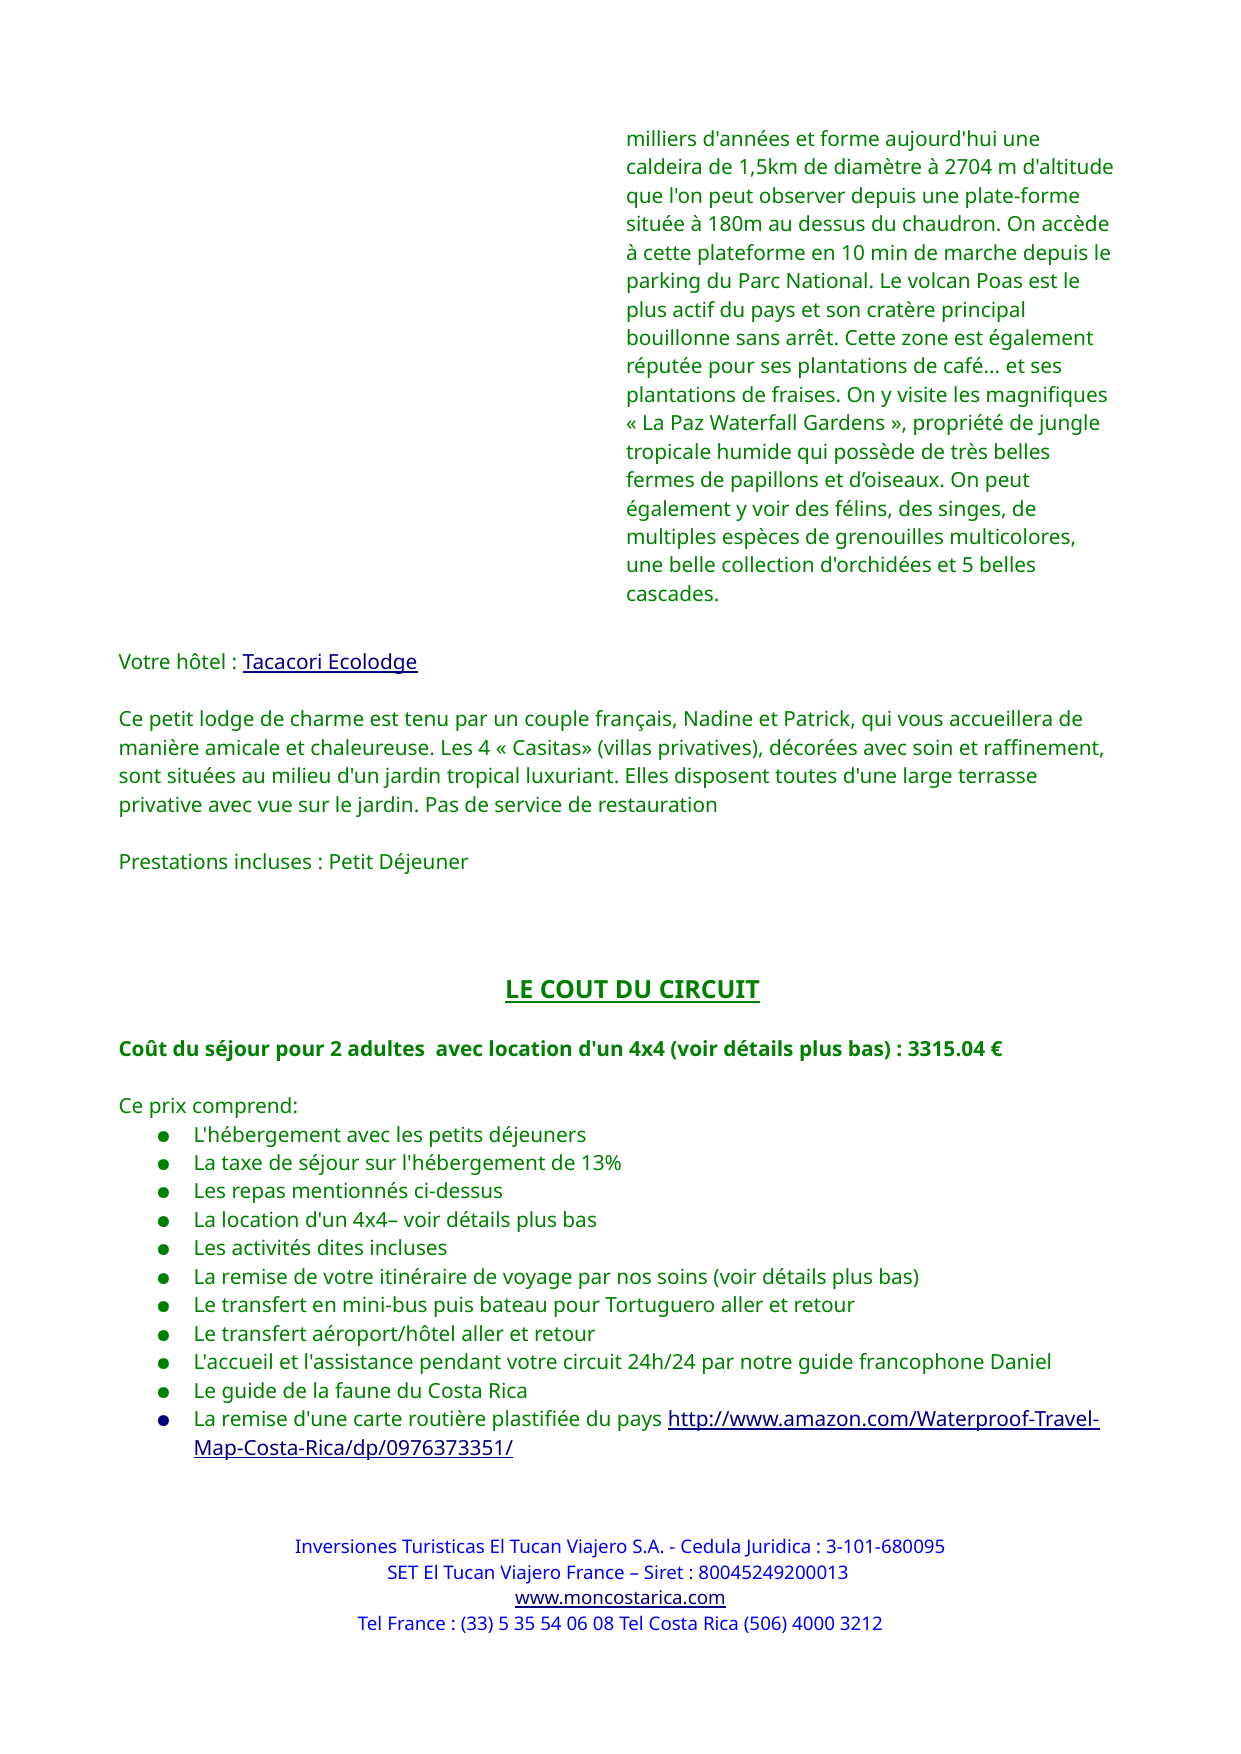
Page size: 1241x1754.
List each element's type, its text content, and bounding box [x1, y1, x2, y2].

list La remise d'une carte routière plastifiée du pays http://www.amazon.com/Waterproof-Travel-Map-Costa-Rica/dp/0976373351/ [156, 1404, 1122, 1461]
list Les repas mentionnés ci-dessus [156, 1177, 1122, 1205]
text LE COUT DU CIRCUIT [118, 972, 1146, 1006]
text Ce prix comprend: [118, 1091, 1122, 1120]
list Le transfert en mini-bus puis bateau pour Tortuguero aller et retour [156, 1290, 1122, 1319]
table_header milliers d'années et forme aujourd'hui une caldeira de 1,5km de diamètre à 2704 m d'altitude que l'on peut observer depuis une plate-forme située à 180m au dessus du chaudron. On accède à cette plateforme en 10 min de marche depuis le parking du Parc National. Le volcan Poas est le plus actif du pays et son cratère principal bouillonne sans arrêt. Cette zone est également réputée pour ses plantations de café... et ses plantations de fraises. On y visite les magnifiques « La Paz Waterfall Gardens », propriété de jungle tropicale humide qui possède de très belles fermes de papillons et d’oiseaux. On peut également y voir des félins, des singes, de multiples espèces de grenouilles multicolores, une belle collection d'orchidées et 5 belles cascades. [620, 118, 1122, 613]
list La location d'un 4x4– voir détails plus bas [156, 1205, 1122, 1233]
table_header [118, 118, 620, 613]
list La taxe de séjour sur l'hébergement de 13% [156, 1148, 1122, 1177]
text Prestations incluses : Petit Déjeuner [118, 847, 1122, 875]
text Coût du séjour pour 2 adultes avec location d'un 4x4 (voir détails plus bas) : 3315.04 € [118, 1034, 1122, 1063]
text Votre hôtel : Tacacori Ecolodge [118, 647, 1122, 676]
list Le guide de la faune du Costa Rica [156, 1376, 1122, 1404]
list Les activités dites incluses [156, 1233, 1122, 1262]
list L'accueil et l'assistance pendant votre circuit 24h/24 par notre guide francophone Daniel [156, 1347, 1122, 1376]
text Ce petit lodge de charme est tenu par un couple français, Nadine et Patrick, qui vous accueillera de manière amicale et chaleureuse. Les 4 « Casitas» (villas privatives), décorées avec soin et raffinement, sont situées au milieu d'un jardin tropical luxuriant. Elles disposent toutes d'une large terrasse privative avec vue sur le jardin. Pas de service de restauration [118, 704, 1122, 818]
list L'hébergement avec les petits déjeuners [156, 1120, 1122, 1148]
list Le transfert aéroport/hôtel aller et retour [156, 1319, 1122, 1347]
list La remise de votre itinéraire de voyage par nos soins (voir détails plus bas) [156, 1262, 1122, 1290]
